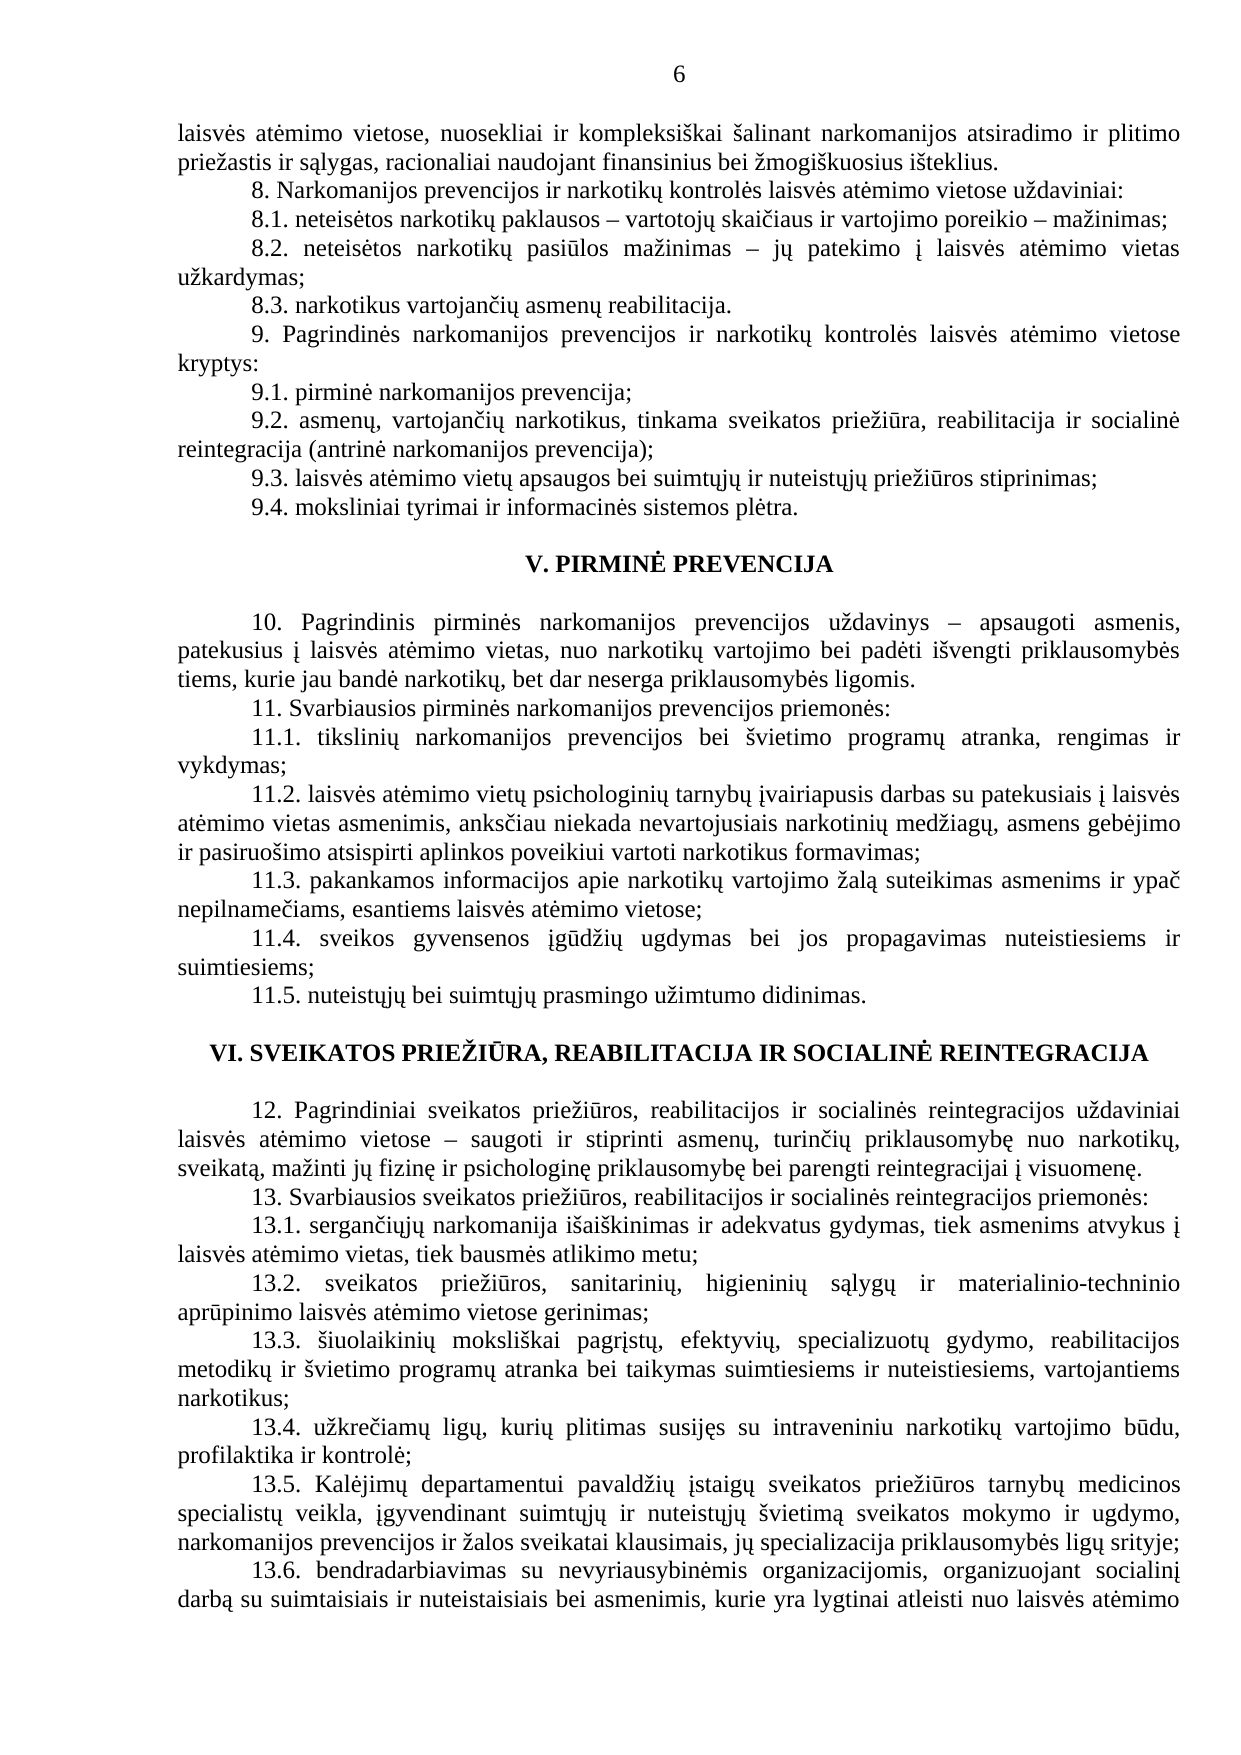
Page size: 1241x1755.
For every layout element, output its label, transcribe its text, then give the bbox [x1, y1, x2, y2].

text 11.4. sveikos gyvensenos įgūdžių ugdymas bei jos propagavimas nuteistiesiems ir suimtiesiems; [177, 923, 1181, 981]
text 9.4. moksliniai tyrimai ir informacinės sistemos plėtra. [177, 492, 1181, 521]
text 9. Pagrindinės narkomanijos prevencijos ir narkotikų kontrolės laisvės atėmimo vietose kryptys: [177, 319, 1181, 377]
text 9.2. asmenų, vartojančių narkotikus, tinkama sveikatos priežiūra, reabilitacija ir socialinė reintegracija (antrinė narkomanijos prevencija); [177, 406, 1181, 463]
text 13.3. šiuolaikinių moksliškai pagrįstų, efektyvių, specializuotų gydymo, reabilitacijos metodikų ir švietimo programų atranka bei taikymas suimtiesiems ir nuteistiesiems, vartojantiems narkotikus; [177, 1326, 1181, 1412]
text 8.3. narkotikus vartojančių asmenų reabilitacija. [177, 291, 1181, 319]
text 13.4. užkrečiamų ligų, kurių plitimas susijęs su intraveniniu narkotikų vartojimo būdu, profilaktika ir kontrolė; [177, 1412, 1181, 1469]
text 9.3. laisvės atėmimo vietų apsaugos bei suimtųjų ir nuteistųjų priežiūros stiprinimas; [177, 463, 1181, 492]
text V. Pirminė prevencija [177, 549, 1181, 578]
text 13.6. bendradarbiavimas su nevyriausybinėmis organizacijomis, organizuojant socialinį darbą su suimtaisiais ir nuteistaisiais bei asmenimis, kurie yra lygtinai atleisti nuo laisvės atėmimo [177, 1556, 1181, 1613]
text 11.2. laisvės atėmimo vietų psichologinių tarnybų įvairiapusis darbas su patekusiais į laisvės atėmimo vietas asmenimis, anksčiau niekada nevartojusiais narkotinių medžiagų, asmens gebėjimo ir pasiruošimo atsispirti aplinkos poveikiui vartoti narkotikus formavimas; [177, 779, 1181, 866]
text 11.1. tikslinių narkomanijos prevencijos bei švietimo programų atranka, rengimas ir vykdymas; [177, 722, 1181, 779]
text 11.3. pakankamos informacijos apie narkotikų vartojimo žalą suteikimas asmenims ir ypač nepilnamečiams, esantiems laisvės atėmimo vietose; [177, 866, 1181, 923]
text 10. Pagrindinis pirminės narkomanijos prevencijos uždavinys – apsaugoti asmenis, patekusius į laisvės atėmimo vietas, nuo narkotikų vartojimo bei padėti išvengti priklausomybės tiems, kurie jau bandė narkotikų, bet dar neserga priklausomybės ligomis. [177, 607, 1181, 693]
text 13.1. sergančiųjų narkomanija išaiškinimas ir adekvatus gydymas, tiek asmenims atvykus į laisvės atėmimo vietas, tiek bausmės atlikimo metu; [177, 1211, 1181, 1268]
text 8.1. neteisėtos narkotikų paklausos – vartotojų skaičiaus ir vartojimo poreikio – mažinimas; [177, 204, 1181, 233]
text 13.5. Kalėjimų departamentui pavaldžių įstaigų sveikatos priežiūros tarnybų medicinos specialistų veikla, įgyvendinant suimtųjų ir nuteistųjų švietimą sveikatos mokymo ir ugdymo, narkomanijos prevencijos ir žalos sveikatai klausimais, jų specializacija priklausomybės ligų srityje; [177, 1469, 1181, 1556]
text 13. Svarbiausios sveikatos priežiūros, reabilitacijos ir socialinės reintegracijos priemonės: [177, 1182, 1181, 1211]
text 8.2. neteisėtos narkotikų pasiūlos mažinimas – jų patekimo į laisvės atėmimo vietas užkardymas; [177, 233, 1181, 291]
text 11.5. nuteistųjų bei suimtųjų prasmingo užimtumo didinimas. [177, 981, 1181, 1009]
text laisvės atėmimo vietose, nuosekliai ir kompleksiškai šalinant narkomanijos atsiradimo ir plitimo priežastis ir sąlygas, racionaliai naudojant finansinius bei žmogiškuosius išteklius. [177, 118, 1181, 176]
text 11. Svarbiausios pirminės narkomanijos prevencijos priemonės: [177, 693, 1181, 722]
text 12. Pagrindiniai sveikatos priežiūros, reabilitacijos ir socialinės reintegracijos uždaviniai laisvės atėmimo vietose – saugoti ir stiprinti asmenų, turinčių priklausomybę nuo narkotikų, sveikatą, mažinti jų fizinę ir psichologinę priklausomybę bei parengti reintegracijai į visuomenę. [177, 1096, 1181, 1182]
text 13.2. sveikatos priežiūros, sanitarinių, higieninių sąlygų ir materialinio-techninio aprūpinimo laisvės atėmimo vietose gerinimas; [177, 1268, 1181, 1326]
text VI. Sveikatos priežiūra, reabilitacija ir socialinė reintegracija [177, 1038, 1181, 1067]
text 9.1. pirminė narkomanijos prevencija; [177, 377, 1181, 406]
text 8. Narkomanijos prevencijos ir narkotikų kontrolės laisvės atėmimo vietose uždaviniai: [177, 176, 1181, 204]
